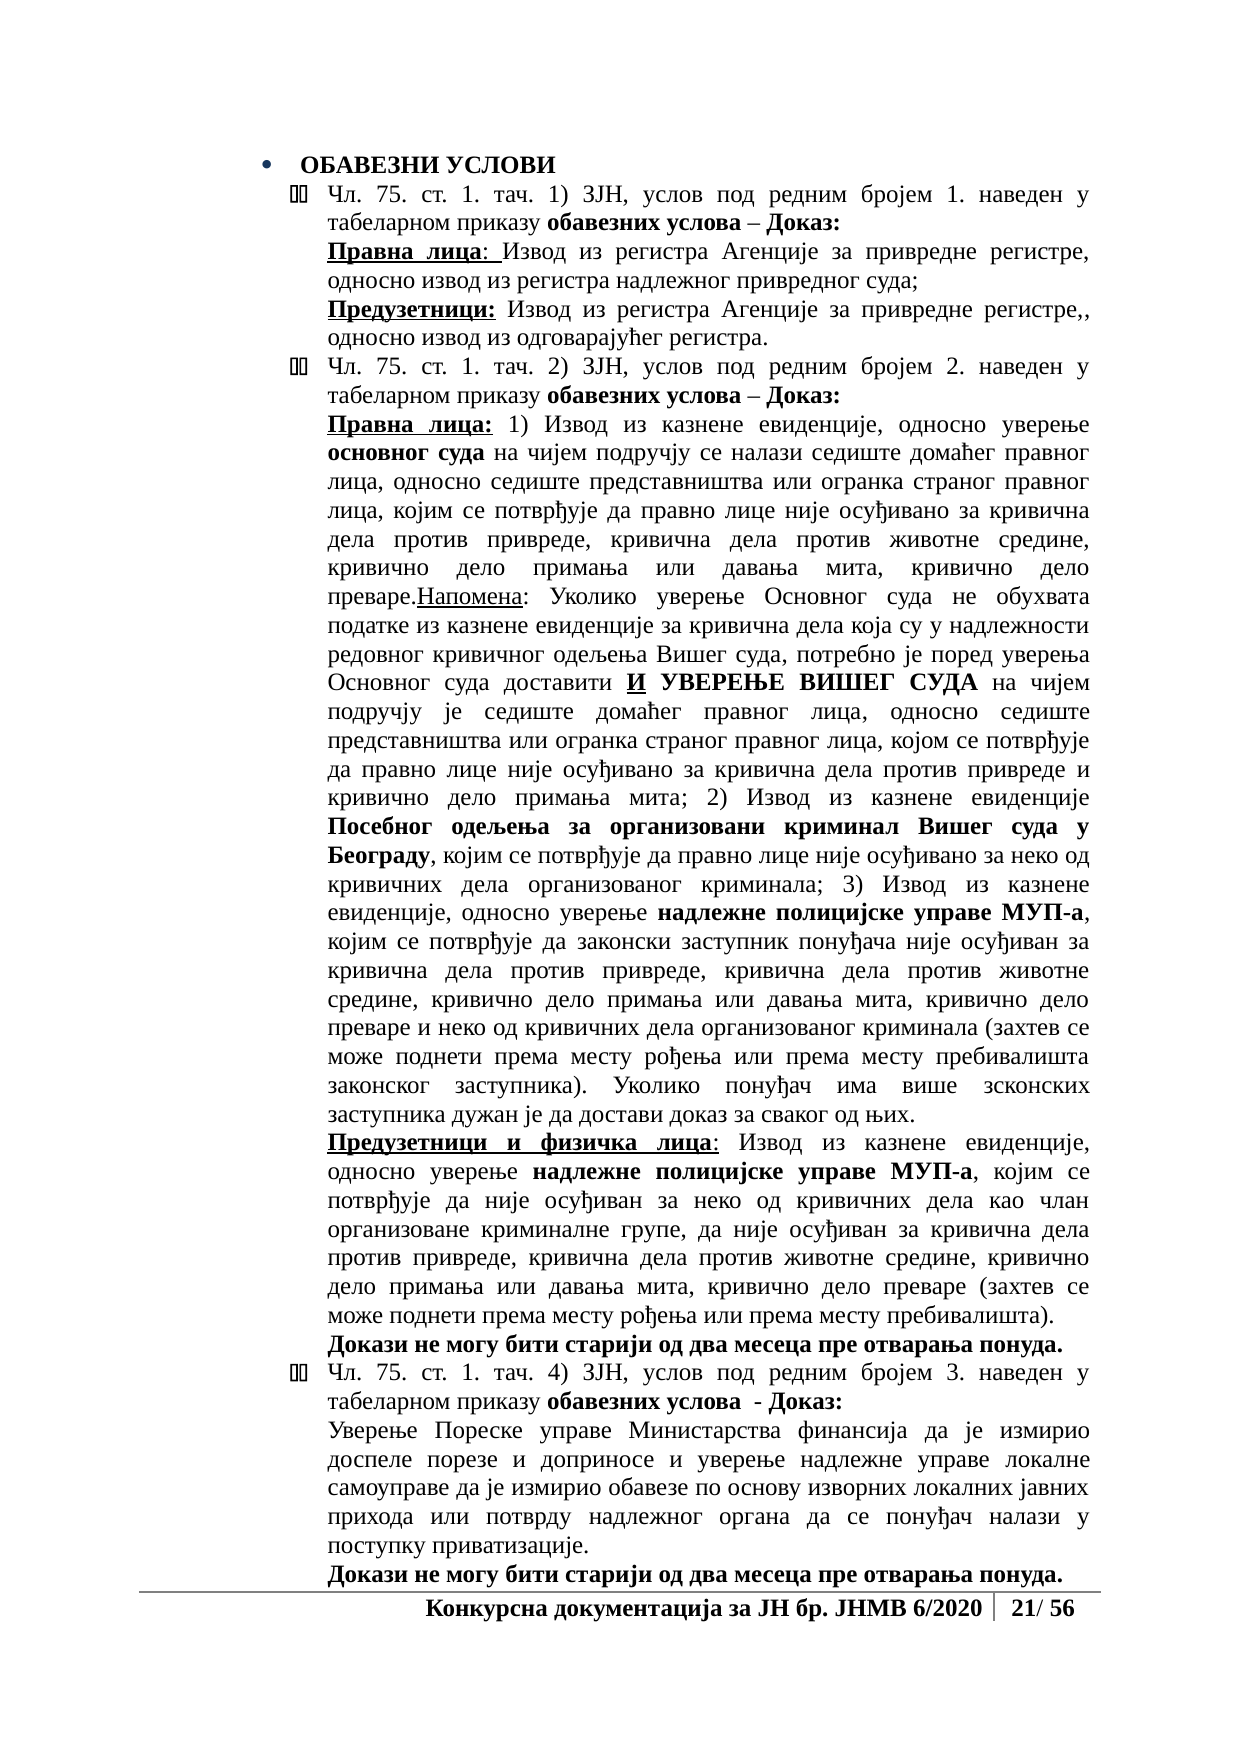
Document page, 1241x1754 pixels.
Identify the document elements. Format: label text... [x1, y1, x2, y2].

list Чл. 75. ст. 1. тач. 2) ЗЈН, услов под редним бројем 2. наведен у табеларном приказу обавезних услова – Доказ: [290, 351, 1090, 409]
list Докази не могу бити старији од два месеца пре отварања понуда. [327, 1329, 1090, 1357]
list Чл. 75. ст. 1. тач. 1) ЗЈН, услов под редним бројем 1. наведен у табеларном приказу обавезних услова – Доказ: [290, 179, 1090, 236]
list Правна лица: 1) Извод из казнене евиденције, односно уверењe основног суда на чијем подручју се налази седиште домаћег правног лица, односно седиште представништва или огранка страног правног лица, којим се потврђује да правно лице није осуђивано за кривична дела против привреде, кривична дела против животне средине, кривично дело примања или давања мита, кривично дело преваре.Напомена: Уколико уверење Основног суда не обухвата податке из казнене евиденције за кривична дела која су у надлежности редовног кривичног одељења Вишег суда, потребно је поред уверења Основног суда доставити И УВЕРЕЊЕ ВИШЕГ СУДА на чијем подручју је седиште домаћег правног лица, односно седиште представништва или огранка страног правног лица, којом се потврђује да правно лице није осуђивано за кривична дела против привреде и кривично дело примања мита; 2) Извод из казнене евиденције Посебног одељења за организовани криминал Вишег суда у Београду, којим се потврђује да правно лице није осуђивано за неко од кривичних дела организованог криминала; 3) Извод из казнене евиденције, односно уверење надлежне полицијске управе МУП-а, којим се потврђује да законски заступник понуђача није осуђиван за кривична дела против привреде, кривична дела против животне средине, кривично дело примања или давања мита, кривично дело преваре и неко од кривичних дела организованог криминала (захтев се може поднети према месту рођења или према месту пребивалишта законског заступника). Уколико понуђач има више зсконских заступника дужан је да достави доказ за сваког од њих. [327, 409, 1090, 1127]
list Предузетници и физичка лица: Извод из казнене евиденције, односно уверење надлежне полицијске управе МУП-а, којим се потврђује да није осуђиван за неко од кривичних дела као члан организоване криминалне групе, да није осуђиван за кривична дела против привреде, кривична дела против животне средине, кривично дело примања или давања мита, кривично дело преваре (захтев се може поднети према месту рођења или према месту пребивалишта). [327, 1127, 1090, 1329]
list Докази не могу бити старији од два месеца пре отварања понуда. [327, 1559, 1090, 1587]
list Уверење Пореске управе Министарства финансија да је измирио доспеле порезе и доприносе и уверење надлежне управе локалне самоуправе да је измирио обавезе по основу изворних локалних јавних прихода или потврду надлежног органа да се понуђач налази у поступку приватизације. [327, 1415, 1090, 1559]
list Правна лица: Извод из регистра Агенције за привредне регистре, односно извод из регистра надлежног привредног суда; [327, 236, 1090, 294]
list Чл. 75. ст. 1. тач. 4) ЗЈН, услов под редним бројем 3. наведен у табеларном приказу обавезних услова - Доказ: [290, 1357, 1090, 1415]
list ОБАВЕЗНИ УСЛОВИ [262, 150, 1090, 179]
list Предузетници: Извод из регистра Агенције за привредне регистре,, односно извод из одговарајућег регистра. [327, 294, 1090, 351]
